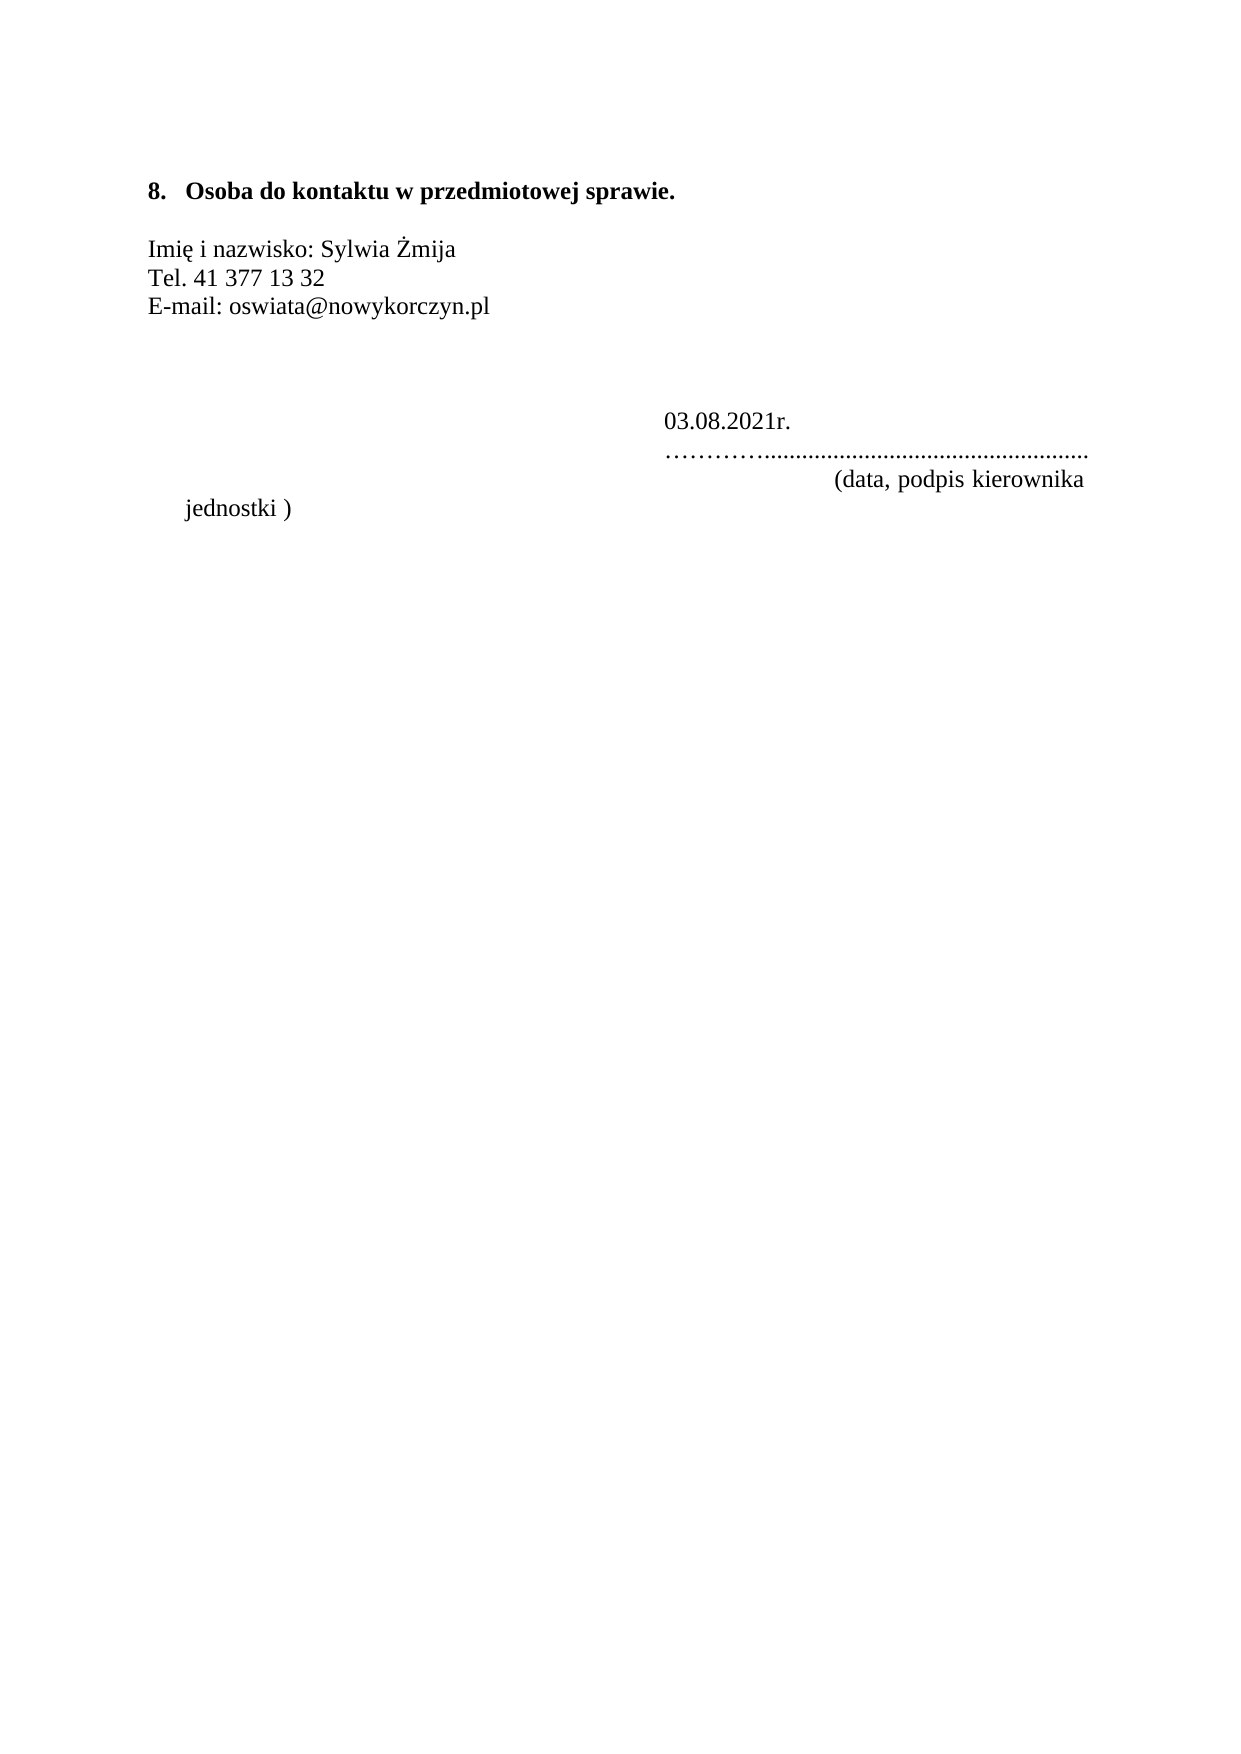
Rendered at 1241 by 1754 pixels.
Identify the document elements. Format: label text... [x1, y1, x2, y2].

list Osoba do kontaktu w przedmiotowej sprawie. [148, 176, 1093, 205]
text (data, podpis kierownika jednostki ) [185, 464, 1093, 521]
text 03.08.2021r. [628, 406, 1093, 435]
text ………….................................................... [628, 435, 1093, 464]
text Tel. 41 377 13 32 [148, 263, 1093, 291]
text E-mail: oswiata@nowykorczyn.pl [148, 291, 1093, 320]
text Imię i nazwisko: Sylwia Żmija [148, 234, 1093, 263]
